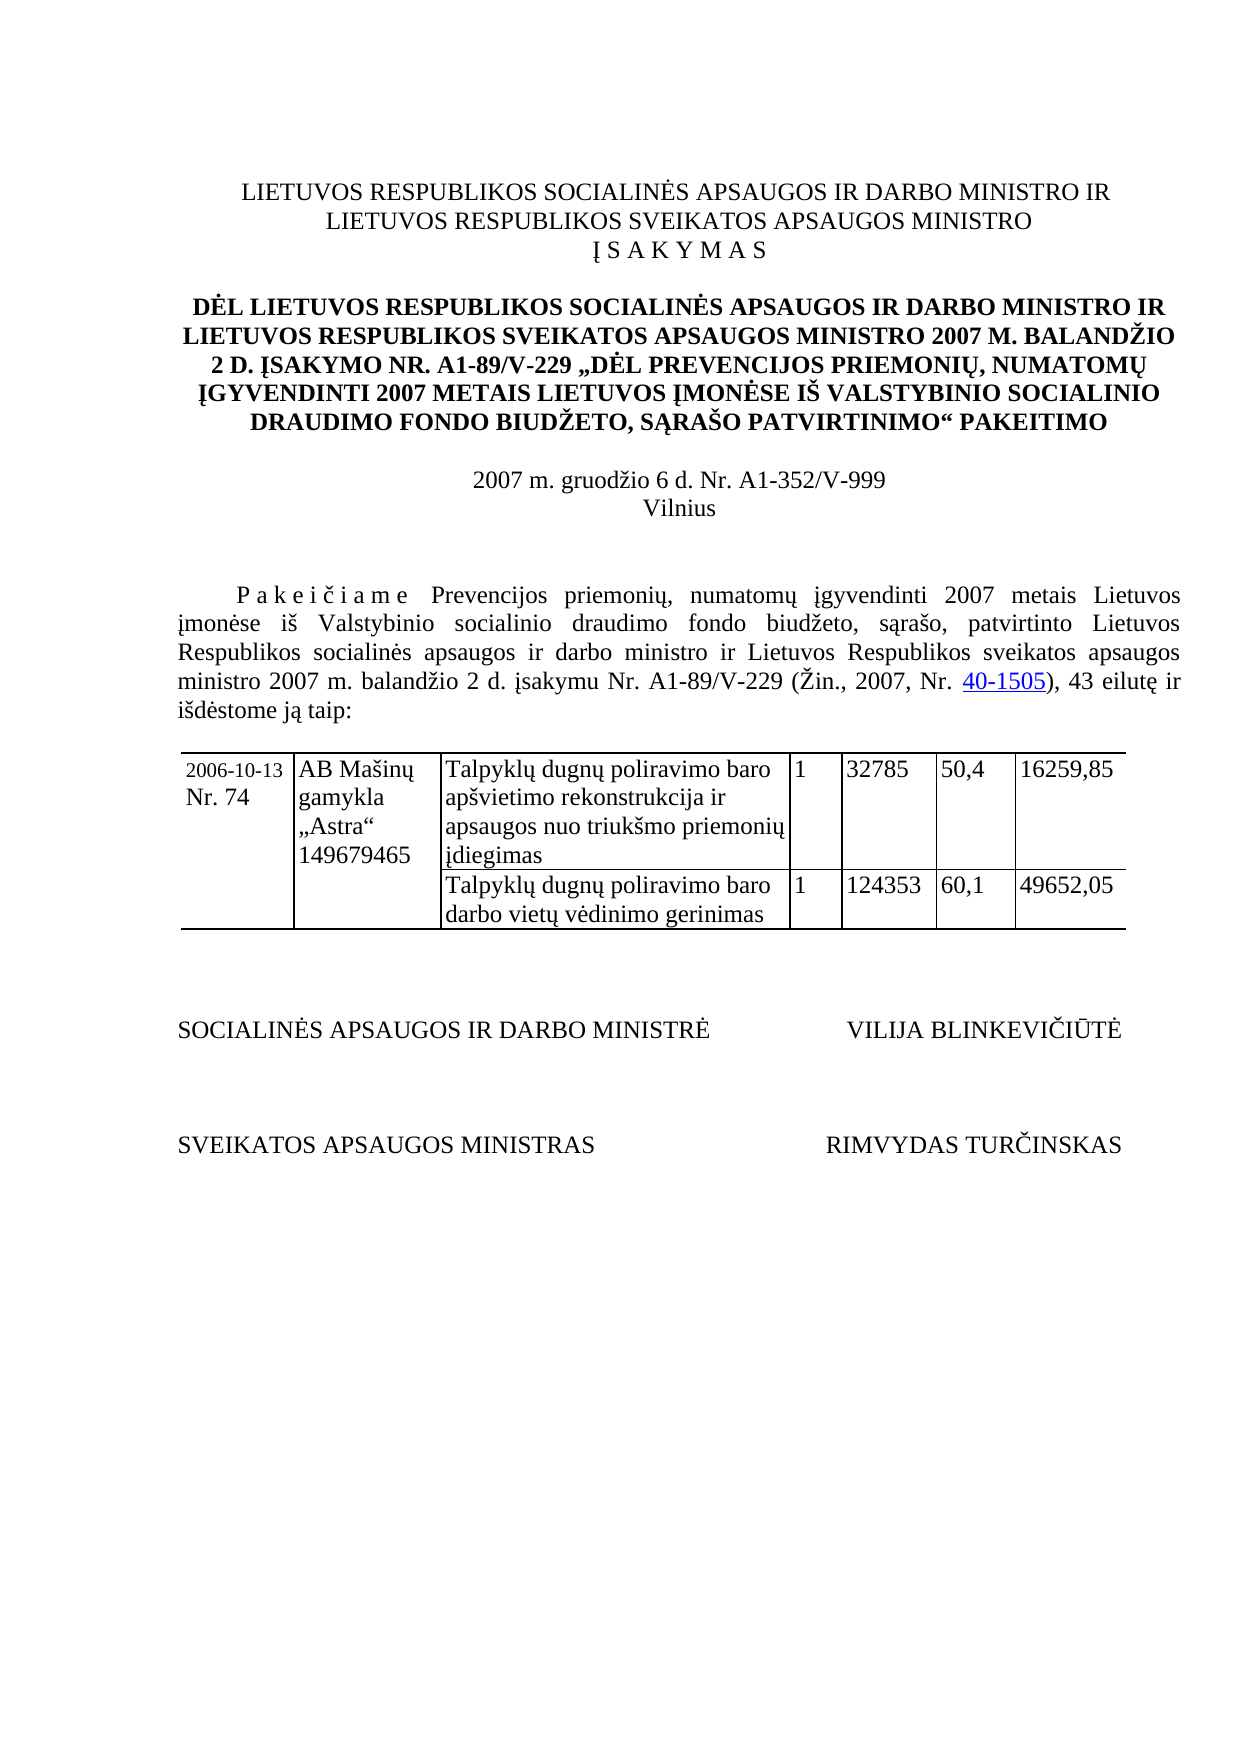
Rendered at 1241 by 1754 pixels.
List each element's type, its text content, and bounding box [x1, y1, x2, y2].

table_header 32785 [843, 754, 936, 869]
table_cell 49652,05 [1016, 870, 1126, 928]
text SVEIKATOS APSAUGOS MINISTRAS RIMVYDAS TURČINSKAS [177, 1131, 1181, 1159]
text SOCIALINĖS APSAUGOS IR DARBO MINISTRĖ VILIJA BLINKEVIČIŪTĖ [177, 1016, 1181, 1044]
text LIETUVOS RESPUBLIKOS SOCIALINĖS APSAUGOS IR DARBO MINISTRO IR [177, 177, 1181, 206]
table_header 1 [791, 754, 841, 869]
table_cell 60,1 [937, 870, 1015, 928]
table_header 2006-10-13 Nr. 74 [181, 754, 293, 928]
table_header 50,4 [937, 754, 1015, 869]
text LIETUVOS RESPUBLIKOS SVEIKATOS APSAUGOS MINISTRO [177, 206, 1181, 235]
text Pakeičiame Prevencijos priemonių, numatomų įgyvendinti 2007 metais Lietuvos įmonėse iš Valstybinio socialinio draudimo fondo biudžeto, sąrašo, patvirtinto Lietuvos Respublikos socialinės apsaugos ir darbo ministro ir Lietuvos Respublikos sveikatos apsaugos ministro 2007 m. balandžio 2 d. įsakymu Nr. A1-89/V-229 (Žin., 2007, Nr. 40-1505), 43 eilutę ir išdėstome ją taip: [177, 580, 1181, 723]
table_cell 124353 [843, 870, 936, 928]
table_header AB Mašinų gamykla „Astra“ 149679465 [295, 754, 440, 928]
text Vilnius [177, 493, 1181, 522]
table_header 16259,85 [1016, 754, 1126, 869]
text ĮSAKYMAS [177, 235, 1181, 263]
table_cell 1 [791, 870, 841, 928]
text 2007 m. gruodžio 6 d. Nr. A1-352/V-999 [177, 465, 1181, 493]
text DĖL LIETUVOS RESPUBLIKOS SOCIALINĖS APSAUGOS IR DARBO MINISTRO IR LIETUVOS RESPUBLIKOS SVEIKATOS APSAUGOS MINISTRO 2007 M. BALANDŽIO 2 D. ĮSAKYMO NR. A1-89/V-229 „DĖL PREVENCIJOS PRIEMONIŲ, NUMATOMŲ ĮGYVENDINTI 2007 METAIS LIETUVOS ĮMONĖSE IŠ VALSTYBINIO SOCIALINIO DRAUDIMO FONDO BIUDŽETO, SĄRAŠO PATVIRTINIMO“ PAKEITIMO [177, 292, 1181, 436]
